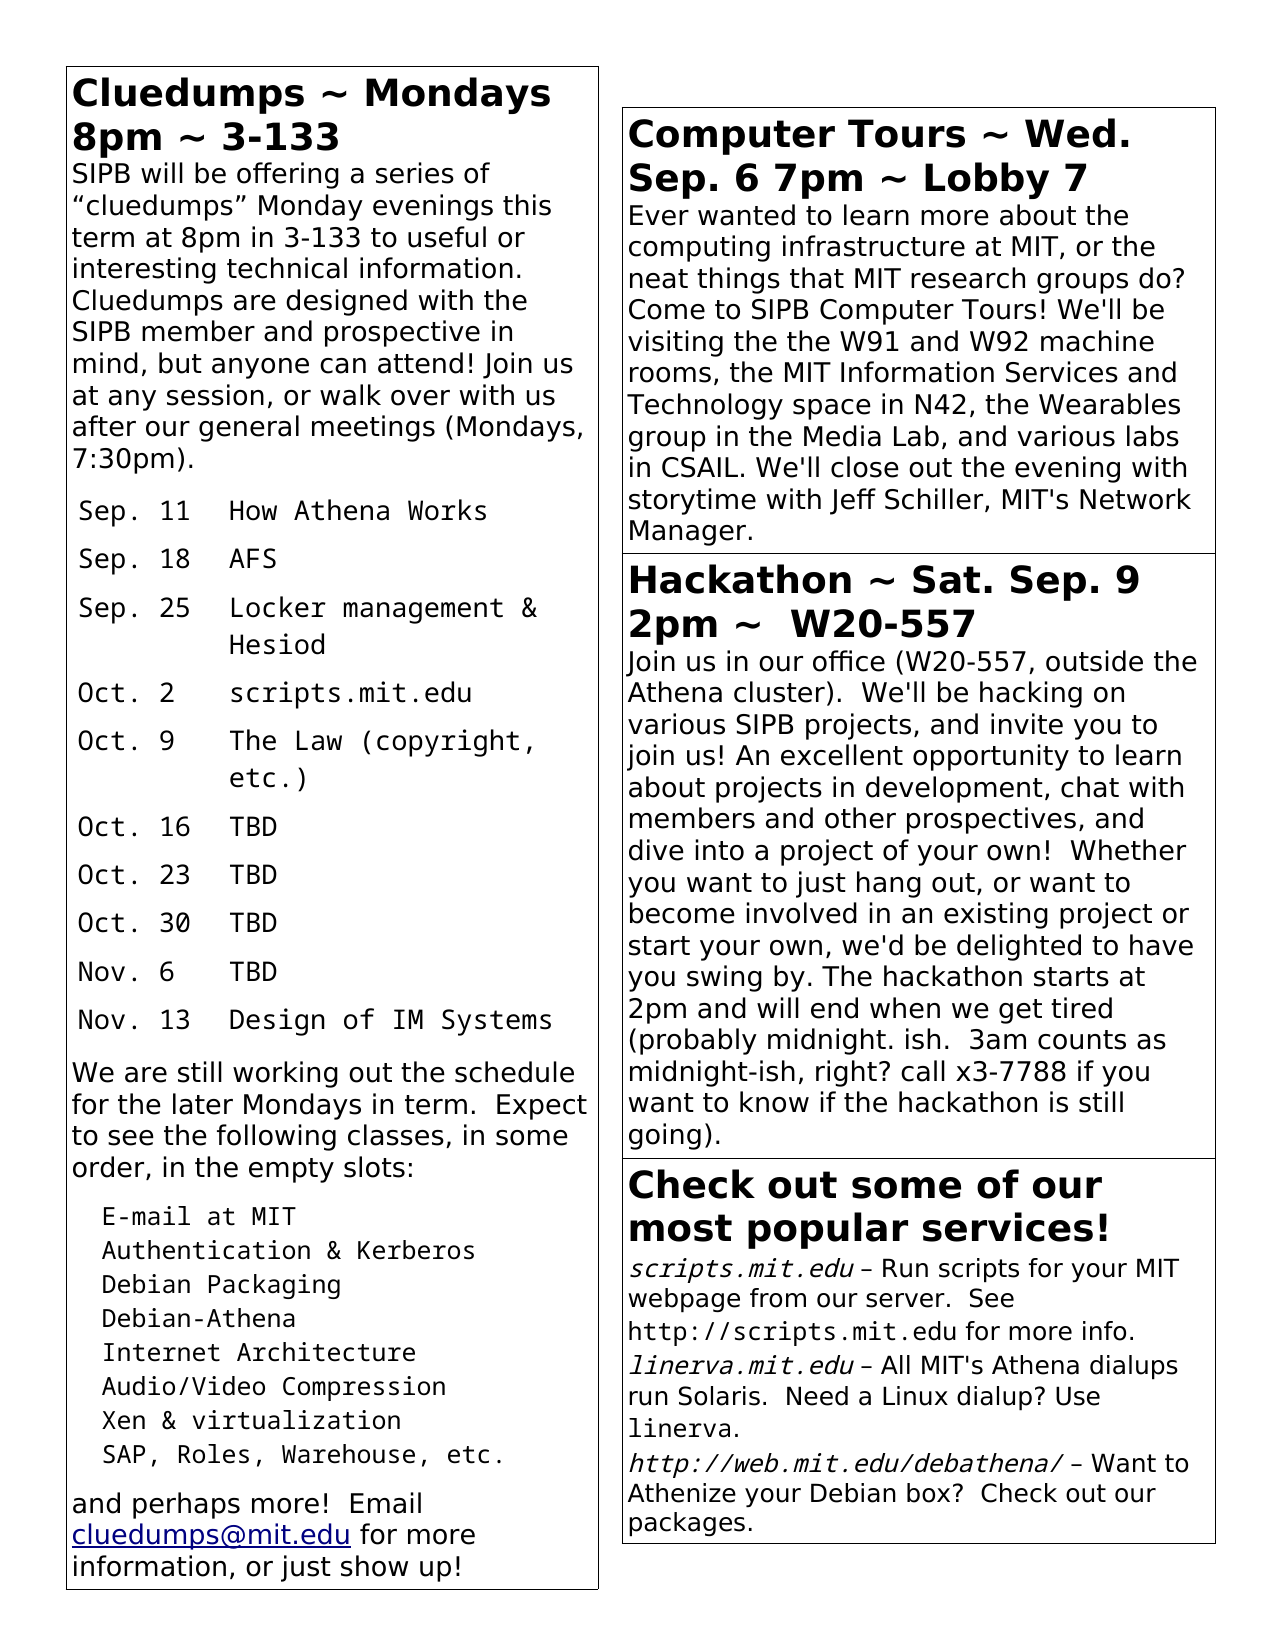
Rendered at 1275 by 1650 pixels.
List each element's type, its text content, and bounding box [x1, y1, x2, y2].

table_cell Oct. 23 [71, 850, 223, 898]
table_header [60, 60, 603, 1590]
table_header [604, 60, 1215, 1590]
table_cell AFS [223, 534, 598, 583]
table_cell Sep. 25 [71, 583, 223, 668]
table_cell Hackathon ~ Sat. Sep. 9 2pm ~ W20-557 Join us in our office (W20-557, outside the Athena cluster). We'll be hacking on various SIPB projects, and invite you to join us! An excellent opportunity to learn about projects in development, chat with members and other prospectives, and dive into a project of your own! Whether you want to just hang out, or want to become involved in an existing project or start your own, we'd be delighted to have you swing by. The hackathon starts at 2pm and will end when we get tired (probably midnight. ish. 3am counts as midnight-ish, right? call x3-7788 if you want to know if the hackathon is still going). [623, 554, 1215, 1157]
table_cell Design of IM Systems [223, 995, 598, 1043]
table_header Computer Tours ~ Wed. Sep. 6 7pm ~ Lobby 7 Ever wanted to learn more about the computing infrastructure at MIT, or the neat things that MIT research groups do? Come to SIPB Computer Tours! We'll be visiting the the W91 and W92 machine rooms, the MIT Information Services and Technology space in N42, the Wearables group in the Media Lab, and various labs in CSAIL. We'll close out the evening with storytime with Jeff Schiller, MIT's Network Manager. [623, 108, 1215, 553]
table_cell TBD [223, 801, 598, 850]
table_cell TBD [223, 946, 598, 995]
table_cell Check out some of our most popular services! scripts.mit.edu – Run scripts for your MIT webpage from our server. See http://scripts.mit.edu for more info. linerva.mit.edu – All MIT's Athena dialups run Solaris. Need a Linux dialup? Use linerva. http://web.mit.edu/debathena/ – Want to Athenize your Debian box? Check out our packages. [623, 1159, 1215, 1543]
table_cell Oct. 9 [71, 716, 223, 801]
table_cell TBD [223, 850, 598, 898]
table_cell Nov. 13 [71, 995, 223, 1043]
table_header Cluedumps ~ Mondays 8pm ~ 3-133 SIPB will be offering a series of “cluedumps” Monday evenings this term at 8pm in 3-133 to useful or interesting technical information. Cluedumps are designed with the SIPB member and prospective in mind, but anyone can attend! Join us at any session, or walk over with us after our general meetings (Mondays, 7:30pm). [67, 67, 598, 480]
table_header How Athena Works [223, 486, 598, 534]
table_header Sep. 11 [71, 486, 223, 534]
table_cell scripts.mit.edu [223, 668, 598, 716]
table_cell Oct. 16 [71, 801, 223, 850]
table_cell The Law (copyright, etc.) [223, 716, 598, 801]
table_cell Oct. 30 [71, 898, 223, 946]
table_cell Oct. 2 [71, 668, 223, 716]
table_cell TBD [223, 898, 598, 946]
table_cell Sep. 18 [71, 534, 223, 583]
table_cell Locker management & Hesiod [223, 583, 598, 668]
table_cell Nov. 6 [71, 946, 223, 995]
table_cell We are still working out the schedule for the later Mondays in term. Expect to see the following classes, in some order, in the empty slots: E-mail at MIT Authentication & Kerberos Debian Packaging Debian-Athena Internet Architecture Audio/Video Compression Xen & virtualization SAP, Roles, Warehouse, etc. and perhaps more! Email cluedumps@mit.edu for more information, or just show up! [67, 480, 598, 1588]
